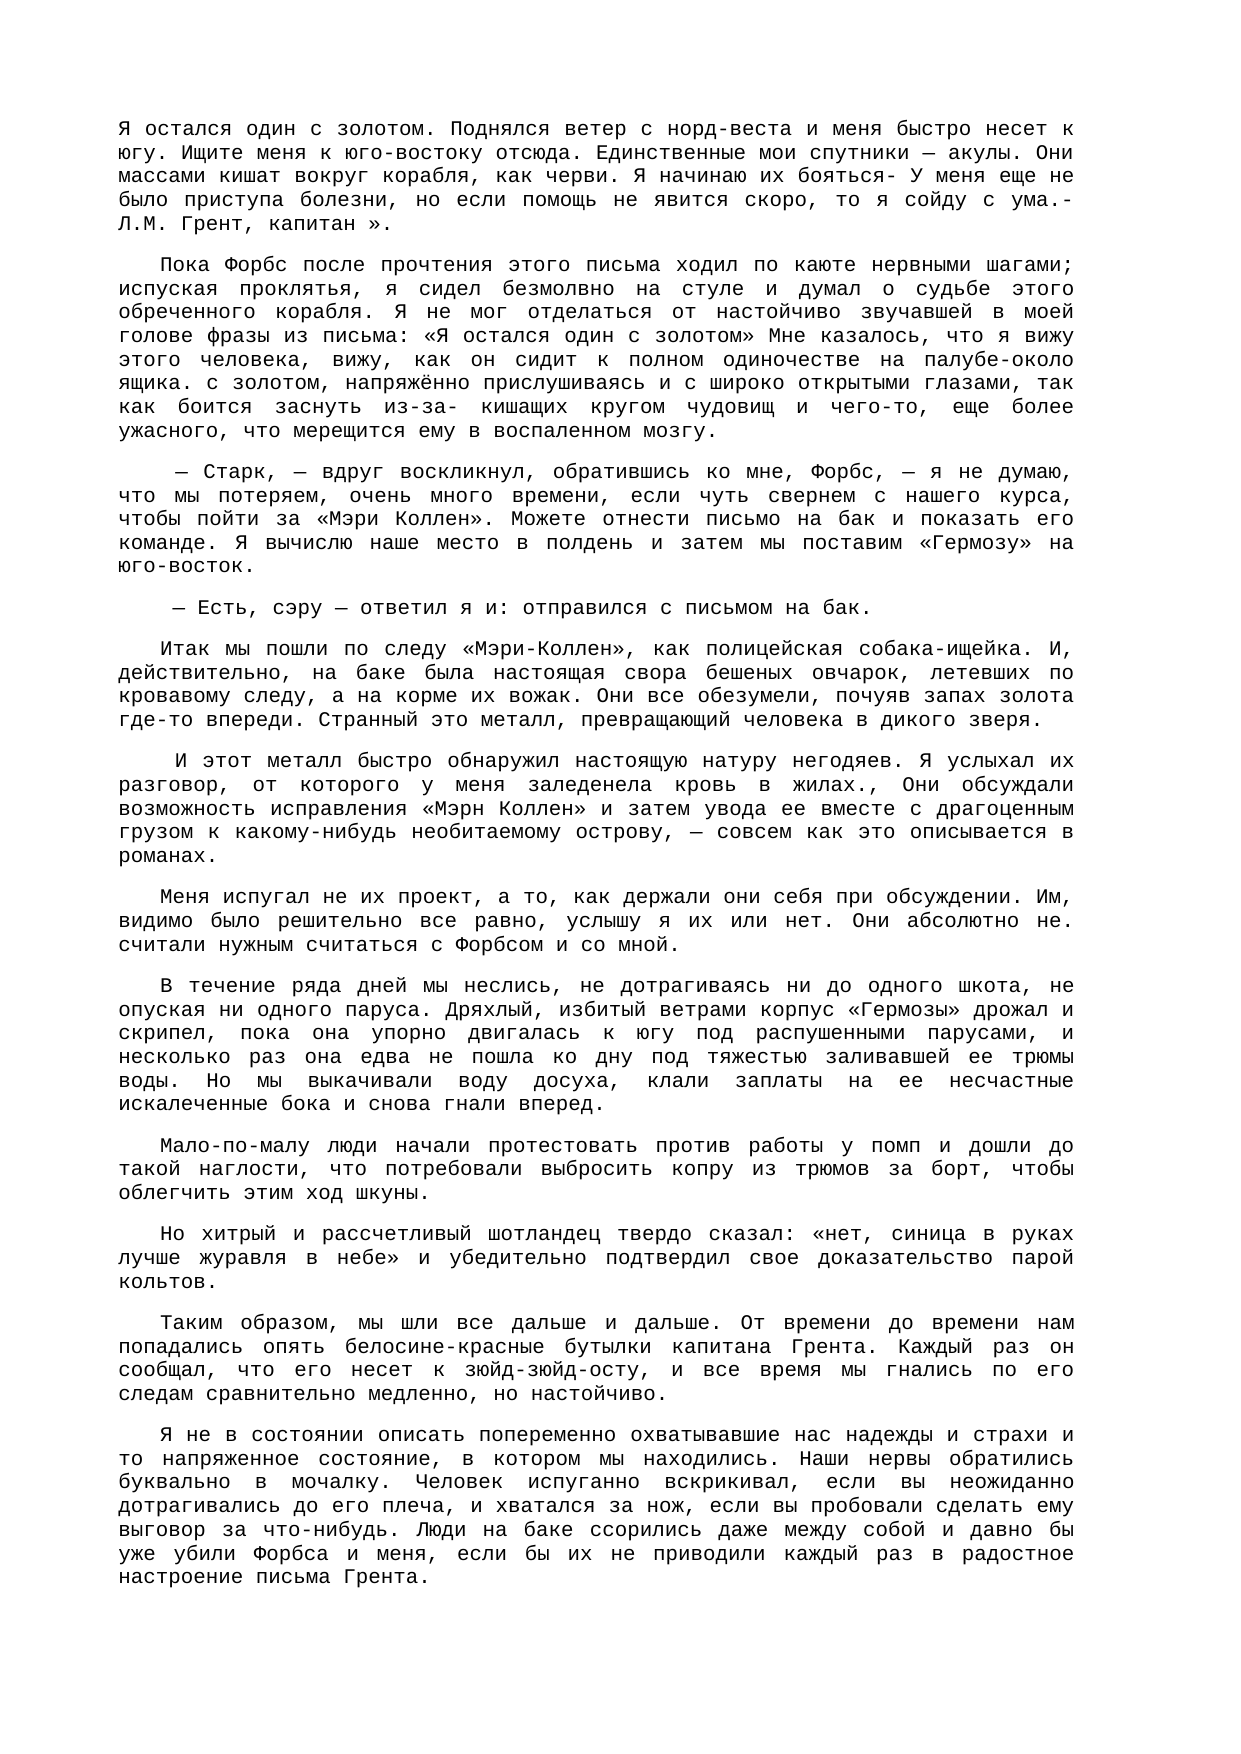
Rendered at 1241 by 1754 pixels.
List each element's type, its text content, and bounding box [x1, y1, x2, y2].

text В течение ряда дней мы неслись, не дотрагиваясь ни до одного шкота, не опуская ни одного паруса. Дряхлый, избитый ветрами корпус «Гермозы» дрожал и скрипел, пока она упорно двигалась к югу под распушенными парусами, и несколько раз она едва не пошла ко дну под тяжестью заливавшей ее трюмы воды. Но мы выкачивали воду досуха, клали заплаты на ее несчастные искалеченные бока и снова гнали вперед. [118, 975, 1075, 1117]
text Я не в состоянии описать попеременно охватывавшие нас надежды и страхи и то напряженное состояние, в котором мы находились. Наши нервы обратились буквально в мочалку. Человек испуганно вскрикивал, если вы неожиданно дотрагивались до его плеча, и хватался за нож, если вы пробовали сделать ему выговор за что-нибудь. Люди на баке ссорились даже между собой и давно бы уже убили Форбса и меня, если бы их не приводили каждый раз в радостное настроение письма Грента. [118, 1424, 1075, 1590]
text Меня испугал не их проект, а то, как держали они себя при обсуждении. Им, видимо было решительно все равно, услышу я их или нет. Они абсолютно не. считали нужным считаться с Форбсом и со мной. [118, 886, 1075, 957]
text — Старк, — вдруг воскликнул, обратившись ко мне, Форбс, — я не думаю, что мы потеряем, очень много времени, если чуть свернем с нашего курса, чтобы пойти за «Мэри Коллен». Можете отнести письмо на бак и показать его команде. Я вычислю наше место в полдень и затем мы поставим «Гермозу» на юго-восток. [118, 461, 1075, 579]
text Я остался один с золотом. Поднялся ветер с норд-веста и меня быстро несет к югу. Ищите меня к юго-востоку отсюда. Единственные мои спутники — акулы. Они массами кишат вокруг корабля, как черви. Я начинаю их бояться- У меня еще не было приступа болезни, но если помощь не явится скоро, то я сойду с ума.- Л.М. Грент, капитан ». [118, 118, 1075, 236]
text — Есть, сэру — ответил я и: отправился с письмом на бак. [118, 597, 1075, 621]
text Мало-по-малу люди начали протестовать против работы у помп и дошли до такой наглости, что потребовали выбросить копру из трюмов за борт, чтобы облегчить этим ход шкуны. [118, 1135, 1075, 1206]
text Пока Форбс после прочтения этого письма ходил по каюте нервными шагами; испуская проклятья, я сидел безмолвно на стуле и думал о судьбе этого обреченного корабля. Я не мог отделаться от настойчиво звучавшей в моей голове фразы из письма: «Я остался один с золотом» Мне казалось, что я вижу этого человека, вижу, как он сидит к полном одиночестве на палубе-около ящика. с золотом, напряжённо прислушиваясь и с широко открытыми глазами, так как боится заснуть из-за- кишащих кругом чудовищ и чего-то, еще более ужасного, что мерещится ему в воспаленном мозгу. [118, 254, 1075, 443]
text Но хитрый и рассчетливый шотландец твердо сказал: «нет, синица в руках лучше журавля в небе» и убедительно подтвердил свое доказательство парой кольтов. [118, 1223, 1075, 1294]
text Таким образом, мы шли все дальше и дальше. От времени до времени нам попадались опять белосине-красные бутылки капитана Грента. Каждый раз он сообщал, что его несет к зюйд-зюйд-осту, и все время мы гнались по его следам сравнительно медленно, но настойчиво. [118, 1312, 1075, 1407]
text И этот металл быстро обнаружил настоящую натуру негодяев. Я услыхал их разговор, от которого у меня заледенела кровь в жилах., Они обсуждали возможность исправления «Мэрн Коллен» и затем увода ее вместе с драгоценным грузом к какому-нибудь необитаемому острову, — совсем как это описывается в романах. [118, 751, 1075, 869]
text Итак мы пошли по следу «Мэри-Коллен», как полицейская собака-ищейка. И, действительно, на баке была настоящая свора бешеных овчарок, летевших по кровавому следу, а на корме их вожак. Они все обезумели, почуяв запах золота где-то впереди. Странный это металл, превращающий человека в дикого зверя. [118, 638, 1075, 733]
